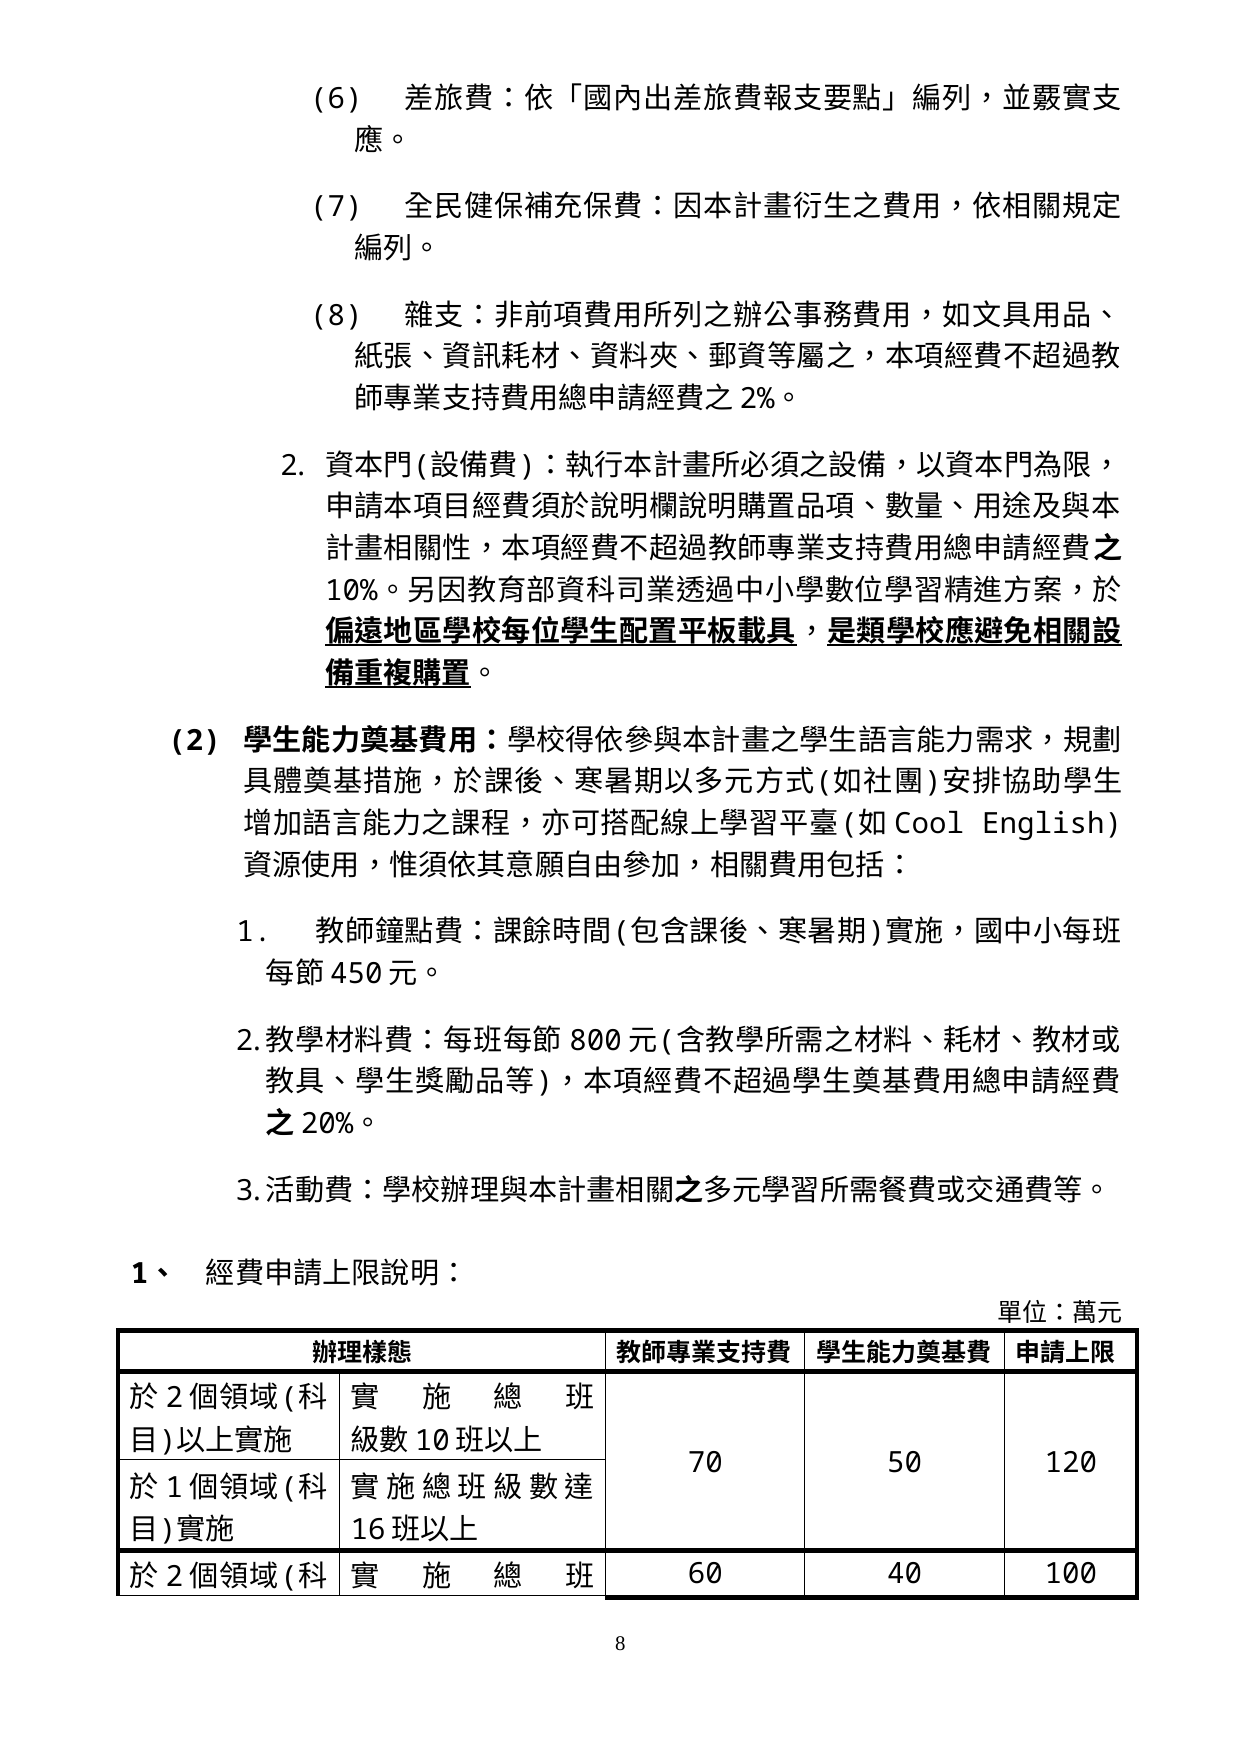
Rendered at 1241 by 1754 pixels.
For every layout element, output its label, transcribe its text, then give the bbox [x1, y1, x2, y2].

list 差旅費：依「國內出差旅費報支要點」編列，並覈實支應。 [310, 75, 1122, 158]
list 雜支：非前項費用所列之辦公事務費用，如文具用品、紙張、資訊耗材、資料夾、郵資等屬之，本項經費不超過教師專業支持費用總申請經費之2%。 [310, 292, 1122, 417]
table_cell 100 [1005, 1553, 1135, 1595]
table_cell 70 [606, 1374, 804, 1548]
list 資本門(設備費)：執行本計畫所必須之設備，以資本門為限，申請本項目經費須於說明欄說明購置品項、數量、用途及與本計畫相關性，本項經費不超過教師專業支持費用總申請經費之10%。另因教育部資科司業透過中小學數位學習精進方案，於偏遠地區學校每位學生配置平板載具，是類學校應避免相關設備重複購置。 [281, 442, 1122, 692]
list 經費申請上限說明： [131, 1249, 1122, 1292]
list 教學材料費：每班每節800元(含教學所需之材料、耗材、教材或教具、學生獎勵品等)，本項經費不超過學生奠基費用總申請經費之20%。 [236, 1017, 1122, 1142]
table_cell 於1個領域(科目)實施 [120, 1460, 339, 1548]
table_header 申請上限 [1005, 1333, 1135, 1369]
table_cell 50 [805, 1374, 1004, 1548]
list 學生能力奠基費用：學校得依參與本計畫之學生語言能力需求，規劃具體奠基措施，於課後、寒暑期以多元方式(如社團)安排協助學生增加語言能力之課程，亦可搭配線上學習平臺(如Cool English)資源使用，惟須依其意願自由參加，相關費用包括： [168, 717, 1122, 883]
table_header 教師專業支持費 [606, 1333, 804, 1369]
table_cell 40 [805, 1553, 1004, 1595]
list 教師鐘點費：課餘時間(包含課後、寒暑期)實施，國中小每班每節450元。 [236, 908, 1122, 992]
list 活動費：學校辦理與本計畫相關之多元學習所需餐費或交通費等。 [236, 1167, 1122, 1208]
table_cell 於2個領域(科目)以上實施 [120, 1374, 339, 1459]
table_cell 120 [1005, 1374, 1135, 1548]
table_header 學生能力奠基費 [805, 1333, 1004, 1369]
table_cell 實施總班級數達16班以上 [340, 1460, 605, 1548]
table_cell 60 [606, 1553, 804, 1595]
table_cell 於2個領域(科 [120, 1553, 339, 1595]
list 全民健保補充保費：因本計畫衍生之費用，依相關規定編列。 [310, 183, 1122, 267]
table_header 辦理樣態 [120, 1333, 605, 1369]
table_cell 實施總班 [340, 1553, 605, 1595]
table_cell 實施總班 級數10班以上 [340, 1374, 605, 1459]
text 單位：萬元 [118, 1292, 1122, 1328]
